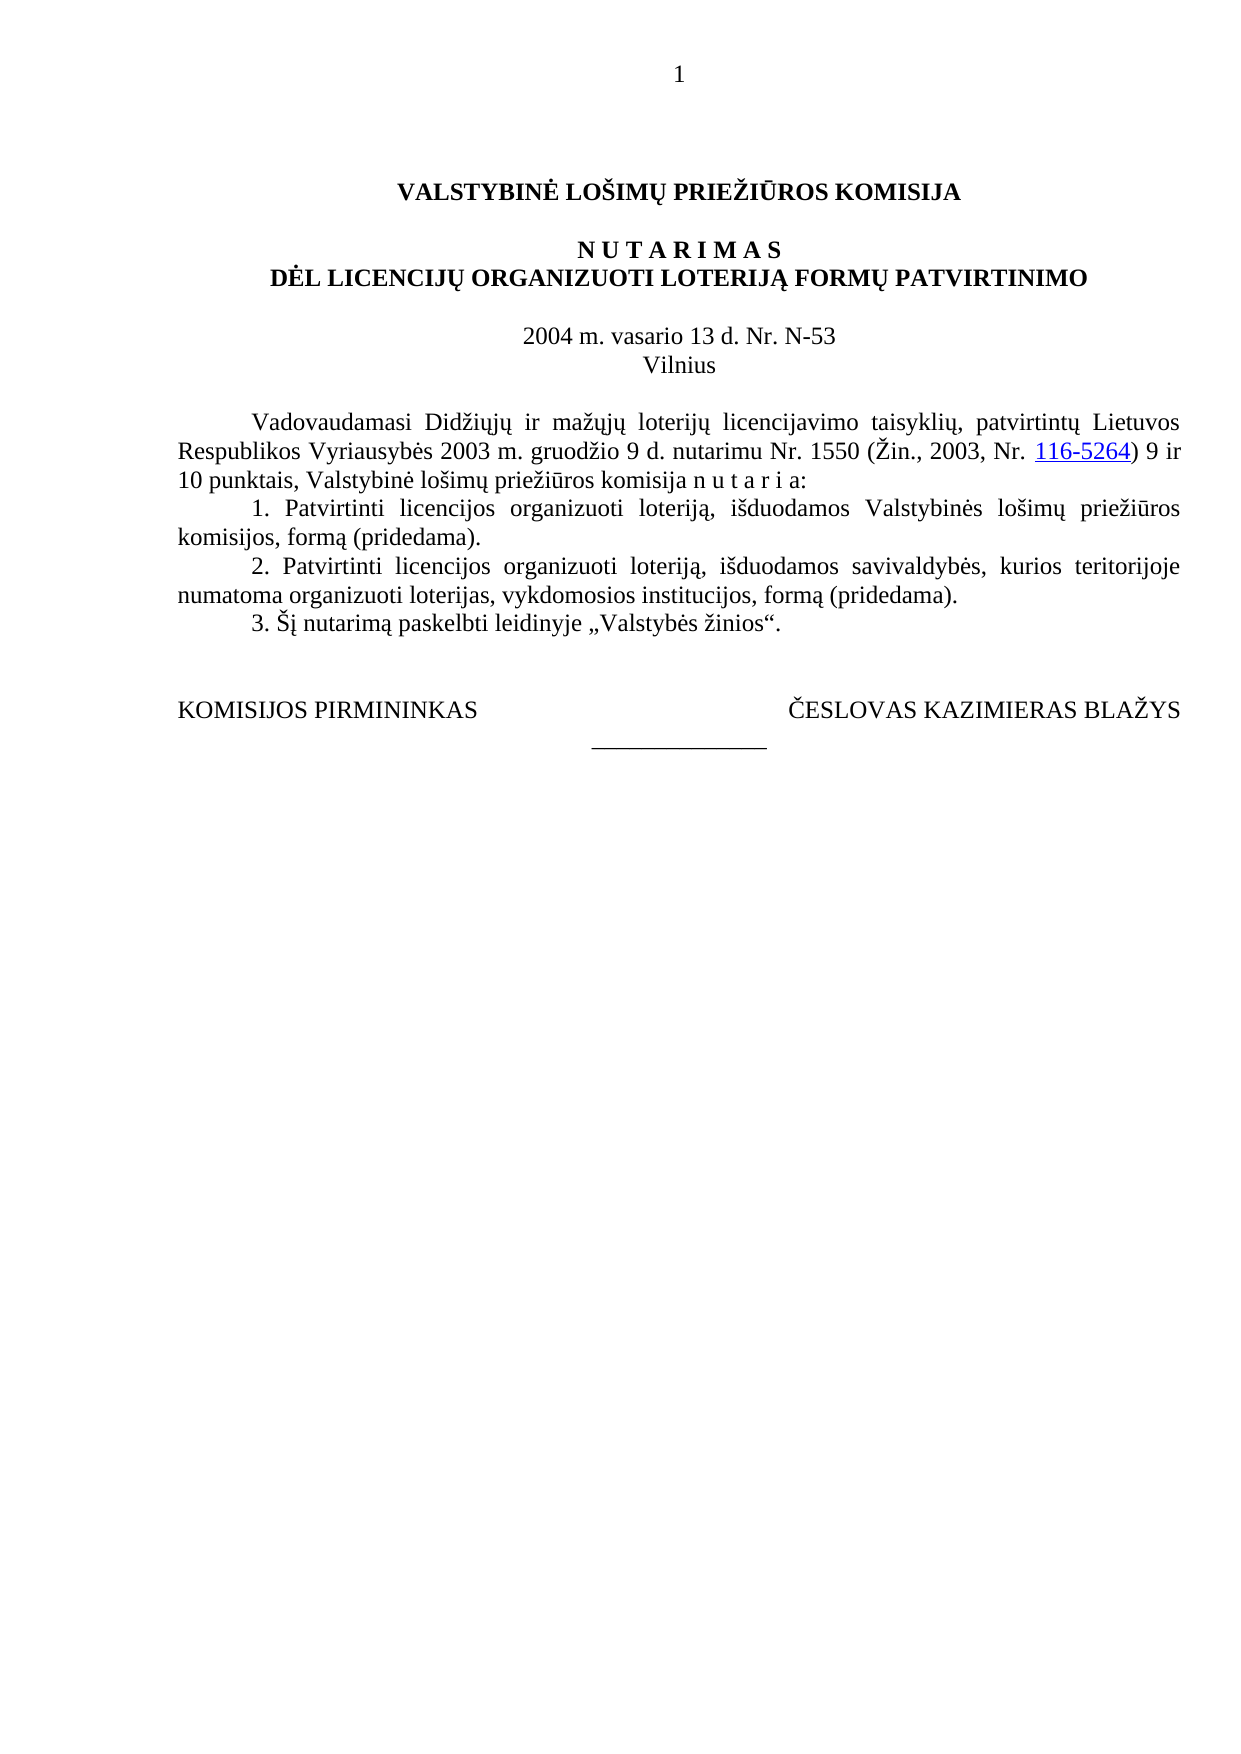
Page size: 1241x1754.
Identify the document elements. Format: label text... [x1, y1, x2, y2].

text N U T A R I M A S [177, 235, 1181, 263]
text Vadovaudamasi Didžiųjų ir mažųjų loterijų licencijavimo taisyklių, patvirtintų Lietuvos Respublikos Vyriausybės 2003 m. gruodžio 9 d. nutarimu Nr. 1550 (Žin., 2003, Nr. 116-5264) 9 ir 10 punktais, Valstybinė lošimų priežiūros komisija nutaria: [177, 407, 1181, 493]
text 1. Patvirtinti licencijos organizuoti loteriją, išduodamos Valstybinės lošimų priežiūros komisijos, formą (pridedama). [177, 493, 1181, 551]
text VALSTYBINĖ LOŠIMŲ PRIEŽIŪROS KOMISIJA [177, 177, 1181, 206]
text ______________ [177, 723, 1181, 752]
text Vilnius [177, 350, 1181, 378]
text 2. Patvirtinti licencijos organizuoti loteriją, išduodamos savivaldybės, kurios teritorijoje numatoma organizuoti loterijas, vykdomosios institucijos, formą (pridedama). [177, 551, 1181, 608]
text KOMISIJOS PIRMININKAS ČESLOVAS KAZIMIERAS BLAŽYS [177, 695, 1181, 723]
text 2004 m. vasario 13 d. Nr. N-53 [177, 321, 1181, 350]
text DĖL LICENCIJŲ ORGANIZUOTI LOTERIJĄ FORMŲ PATVIRTINIMO [177, 263, 1181, 292]
text 3. Šį nutarimą paskelbti leidinyje „Valstybės žinios“. [177, 608, 1181, 637]
